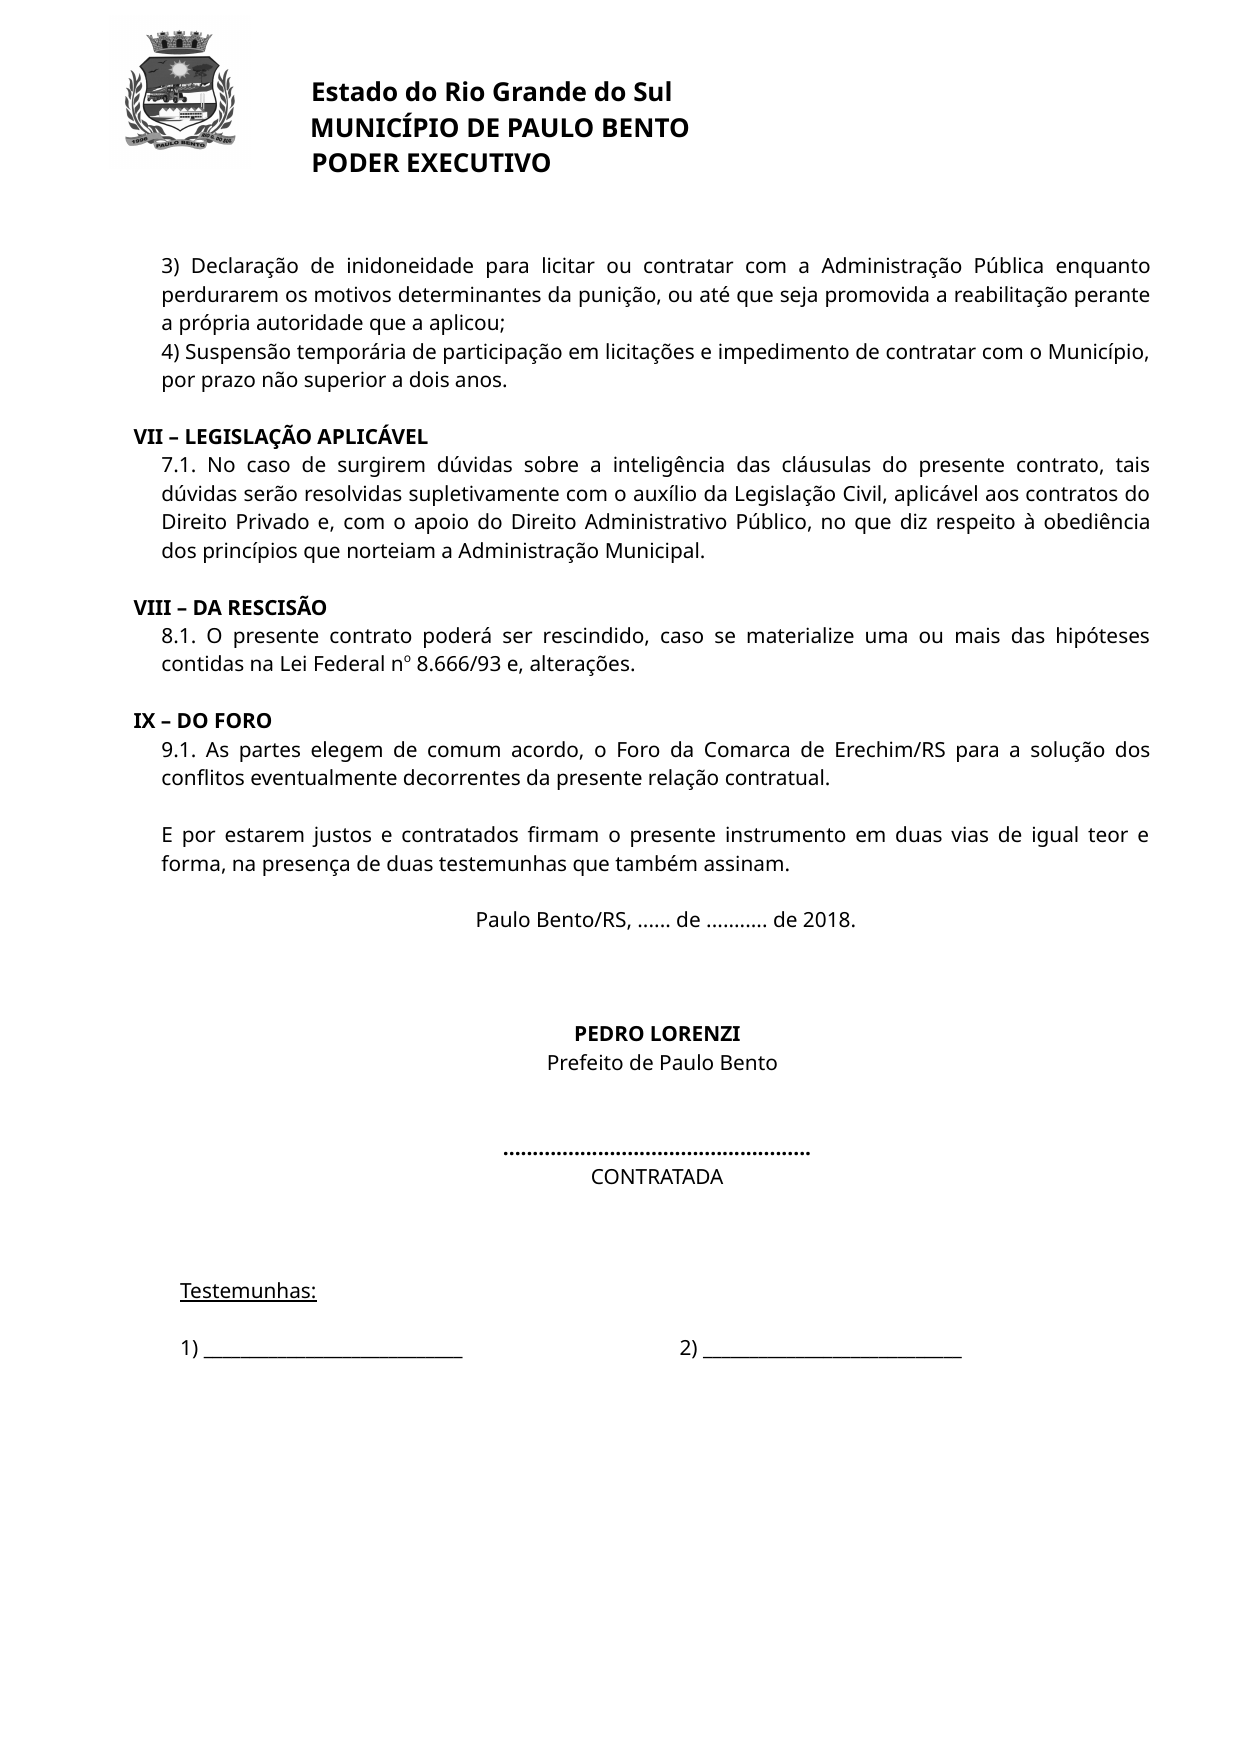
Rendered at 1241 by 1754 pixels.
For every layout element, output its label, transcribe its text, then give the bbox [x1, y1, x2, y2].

text E por estarem justos e contratados firmam o presente instrumento em duas vias de igual teor e forma, na presença de duas testemunhas que também assinam. [161, 820, 1152, 877]
text .................................................... [162, 1133, 1152, 1162]
subtitle VII – LEGISLAÇÃO APLICÁVEL [41, 422, 1152, 451]
text 3) Declaração de inidoneidade para licitar ou contratar com a Administração Pública enquanto perdurarem os motivos determinantes da punição, ou até que seja promovida a reabilitação perante a própria autoridade que a aplicou; [161, 251, 1152, 337]
subtitle IX – DO FORO [41, 706, 1152, 735]
text Paulo Bento/RS, ...... de ........... de 2018. [180, 906, 1152, 934]
text 9.1. As partes elegem de comum acordo, o Foro da Comarca de Erechim/RS para a solução dos conflitos eventualmente decorrentes da presente relação contratual. [161, 735, 1152, 792]
text CONTRATADA [162, 1162, 1152, 1190]
text 1) ____________________________ 2) ____________________________ [180, 1333, 1152, 1361]
subtitle Prefeito de Paulo Bento [102, 1048, 1152, 1076]
subtitle VIII – DA RESCISÃO [41, 593, 1152, 621]
text 7.1. No caso de surgirem dúvidas sobre a inteligência das cláusulas do presente contrato, tais dúvidas serão resolvidas supletivamente com o auxílio da Legislação Civil, aplicável aos contratos do Direito Privado e, com o apoio do Direito Administrativo Público, no que diz respeito à obediência dos princípios que norteiam a Administração Municipal. [161, 451, 1152, 564]
text 4) Suspensão temporária de participação em licitações e impedimento de contratar com o Município, por prazo não superior a dois anos. [161, 337, 1152, 394]
text 8.1. O presente contrato poderá ser rescindido, caso se materialize uma ou mais das hipóteses contidas na Lei Federal no 8.666/93 e, alterações. [161, 621, 1152, 678]
text Testemunhas: [180, 1276, 1152, 1304]
text PEDRO LORENZI [162, 1019, 1152, 1048]
